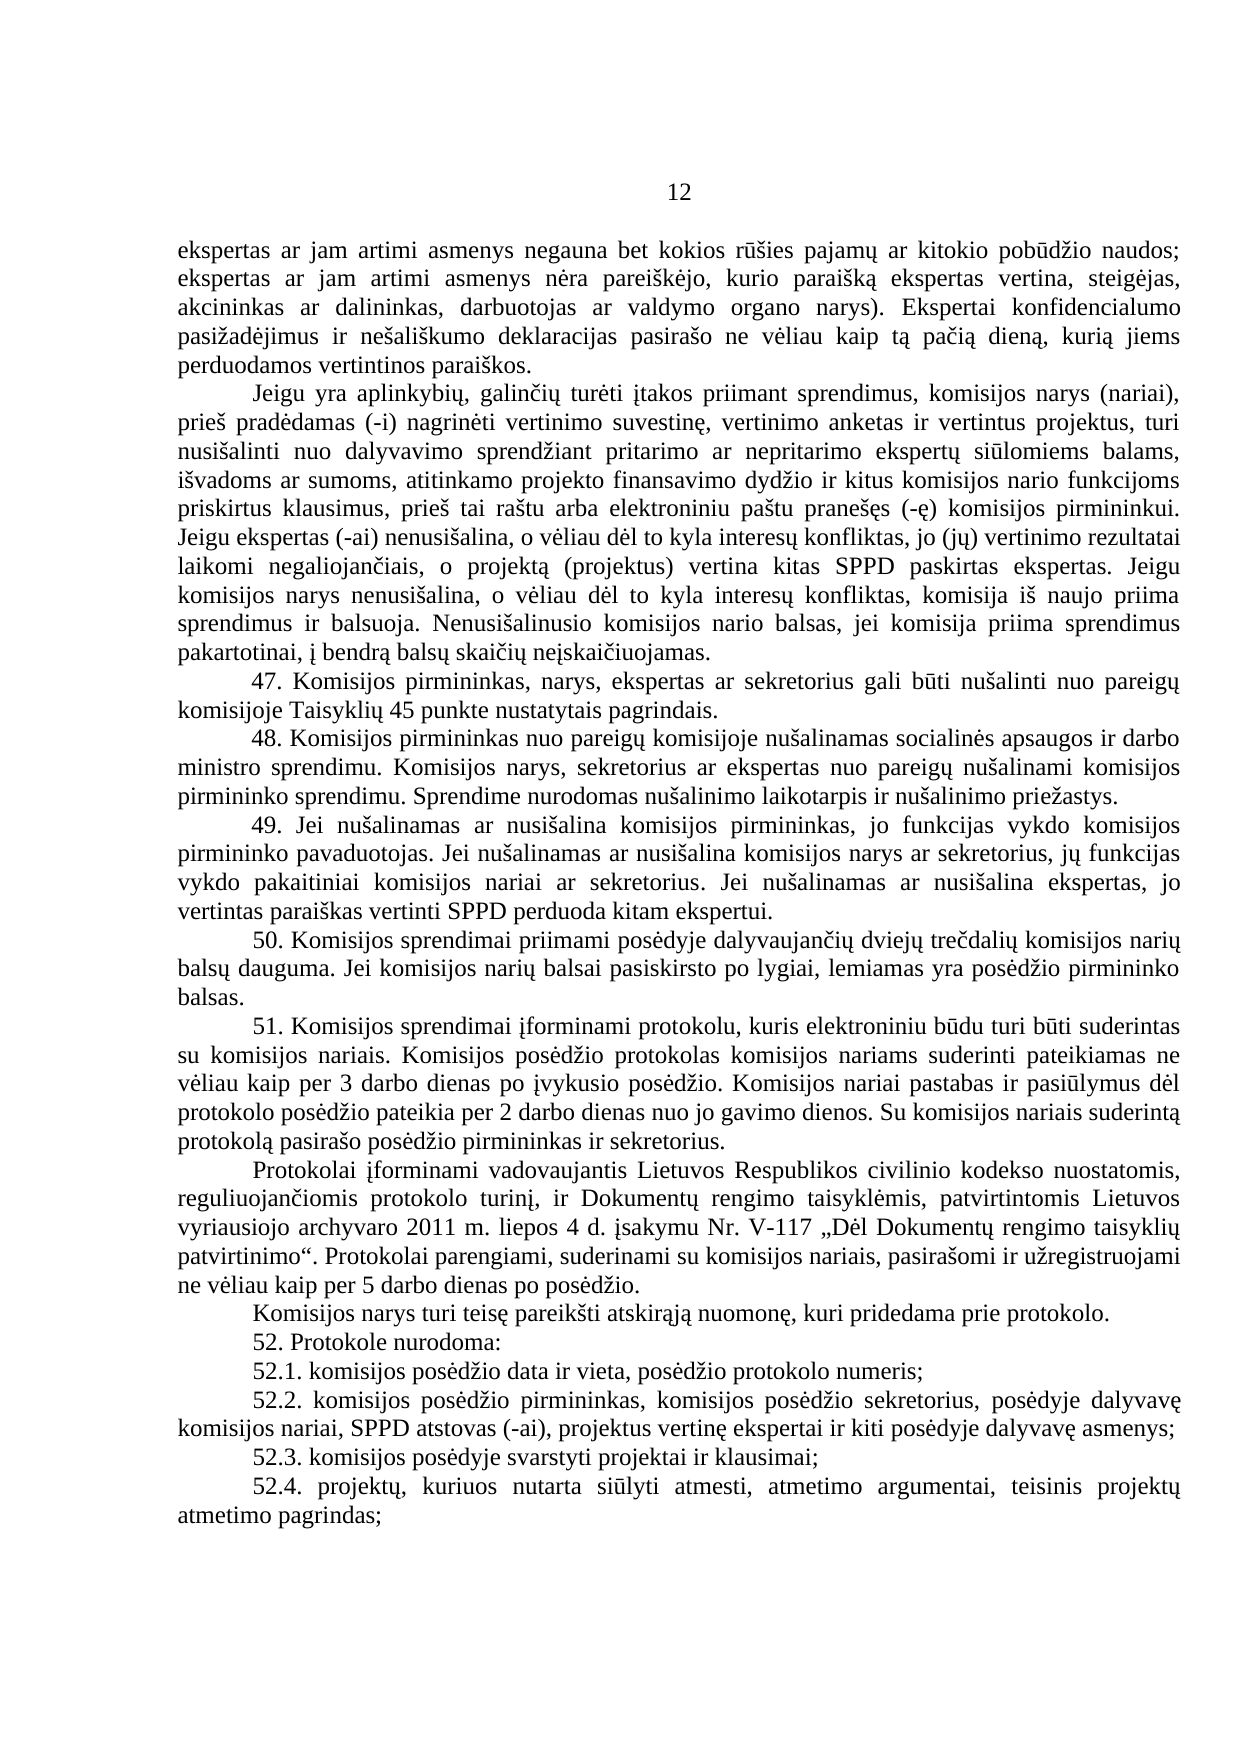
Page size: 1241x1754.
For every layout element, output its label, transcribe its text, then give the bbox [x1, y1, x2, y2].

text 52.1. komisijos posėdžio data ir vieta, posėdžio protokolo numeris; [177, 1356, 1181, 1385]
text 51. Komisijos sprendimai įforminami protokolu, kuris elektroniniu būdu turi būti suderintas su komisijos nariais. Komisijos posėdžio protokolas komisijos nariams suderinti pateikiamas ne vėliau kaip per 3 darbo dienas po įvykusio posėdžio. Komisijos nariai pastabas ir pasiūlymus dėl protokolo posėdžio pateikia per 2 darbo dienas nuo jo gavimo dienos. Su komisijos nariais suderintą protokolą pasirašo posėdžio pirmininkas ir sekretorius. [177, 1011, 1181, 1155]
text 52. Protokole nurodoma: [177, 1327, 1181, 1356]
text 48. Komisijos pirmininkas nuo pareigų komisijoje nušalinamas socialinės apsaugos ir darbo ministro sprendimu. Komisijos narys, sekretorius ar ekspertas nuo pareigų nušalinami komisijos pirmininko sprendimu. Sprendime nurodomas nušalinimo laikotarpis ir nušalinimo priežastys. [177, 723, 1181, 810]
text Komisijos narys turi teisę pareikšti atskirąją nuomonę, kuri pridedama prie protokolo. [177, 1298, 1181, 1327]
text Jeigu yra aplinkybių, galinčių turėti įtakos priimant sprendimus, komisijos narys (nariai), prieš pradėdamas (-i) nagrinėti vertinimo suvestinę, vertinimo anketas ir vertintus projektus, turi nusišalinti nuo dalyvavimo sprendžiant pritarimo ar nepritarimo ekspertų siūlomiems balams, išvadoms ar sumoms, atitinkamo projekto finansavimo dydžio ir kitus komisijos nario funkcijoms priskirtus klausimus, prieš tai raštu arba elektroniniu paštu pranešęs (-ę) komisijos pirmininkui. Jeigu ekspertas (-ai) nenusišalina, o vėliau dėl to kyla interesų konfliktas, jo (jų) vertinimo rezultatai laikomi negaliojančiais, o projektą (projektus) vertina kitas SPPD paskirtas ekspertas. Jeigu komisijos narys nenusišalina, o vėliau dėl to kyla interesų konfliktas, komisija iš naujo priima sprendimus ir balsuoja. Nenusišalinusio komisijos nario balsas, jei komisija priima sprendimus pakartotinai, į bendrą balsų skaičių neįskaičiuojamas. [177, 378, 1181, 666]
text ekspertas ar jam artimi asmenys negauna bet kokios rūšies pajamų ar kitokio pobūdžio naudos; ekspertas ar jam artimi asmenys nėra pareiškėjo, kurio paraišką ekspertas vertina, steigėjas, akcininkas ar dalininkas, darbuotojas ar valdymo organo narys). Ekspertai konfidencialumo pasižadėjimus ir nešališkumo deklaracijas pasirašo ne vėliau kaip tą pačią dieną, kurią jiems perduodamos vertintinos paraiškos. [177, 235, 1181, 378]
text 52.2. komisijos posėdžio pirmininkas, komisijos posėdžio sekretorius, posėdyje dalyvavę komisijos nariai, SPPD atstovas (-ai), projektus vertinę ekspertai ir kiti posėdyje dalyvavę asmenys; [177, 1385, 1181, 1442]
text 47. Komisijos pirmininkas, narys, ekspertas ar sekretorius gali būti nušalinti nuo pareigų komisijoje Taisyklių 45 punkte nustatytais pagrindais. [177, 666, 1181, 723]
text 52.4. projektų, kuriuos nutarta siūlyti atmesti, atmetimo argumentai, teisinis projektų atmetimo pagrindas; [177, 1471, 1181, 1528]
text 49. Jei nušalinamas ar nusišalina komisijos pirmininkas, jo funkcijas vykdo komisijos pirmininko pavaduotojas. Jei nušalinamas ar nusišalina komisijos narys ar sekretorius, jų funkcijas vykdo pakaitiniai komisijos nariai ar sekretorius. Jei nušalinamas ar nusišalina ekspertas, jo vertintas paraiškas vertinti SPPD perduoda kitam ekspertui. [177, 810, 1181, 925]
text Protokolai įforminami vadovaujantis Lietuvos Respublikos civilinio kodekso nuostatomis, reguliuojančiomis protokolo turinį, ir Dokumentų rengimo taisyklėmis, patvirtintomis Lietuvos vyriausiojo archyvaro 2011 m. liepos 4 d. įsakymu Nr. V-117 „Dėl Dokumentų rengimo taisyklių patvirtinimo“. Protokolai parengiami, suderinami su komisijos nariais, pasirašomi ir užregistruojami ne vėliau kaip per 5 darbo dienas po posėdžio. [177, 1155, 1181, 1298]
text 52.3. komisijos posėdyje svarstyti projektai ir klausimai; [177, 1442, 1181, 1471]
text 50. Komisijos sprendimai priimami posėdyje dalyvaujančių dviejų trečdalių komisijos narių balsų dauguma. Jei komisijos narių balsai pasiskirsto po lygiai, lemiamas yra posėdžio pirmininko balsas. [177, 925, 1181, 1011]
